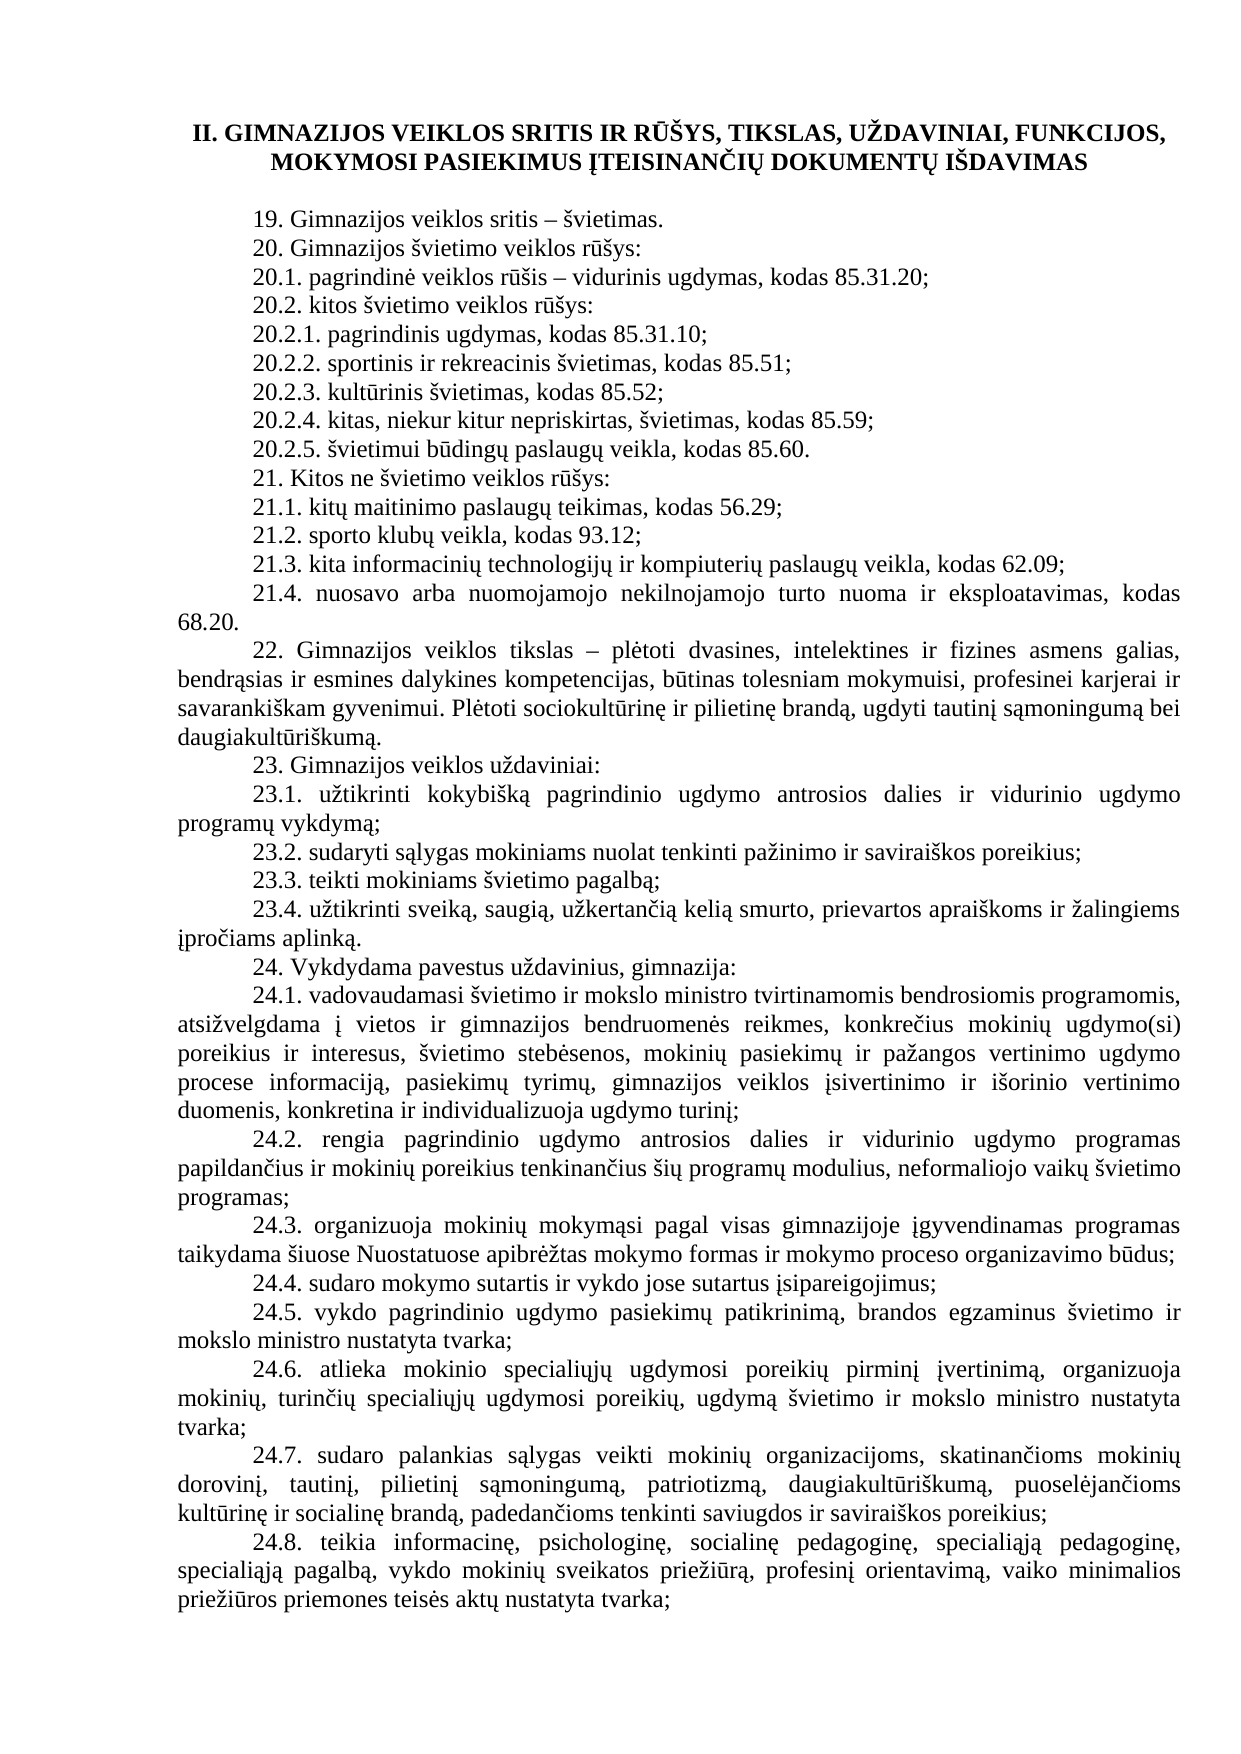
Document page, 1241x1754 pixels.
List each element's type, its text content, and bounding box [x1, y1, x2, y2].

text 24.2. rengia pagrindinio ugdymo antrosios dalies ir vidurinio ugdymo programas papildančius ir mokinių poreikius tenkinančius šių programų modulius, neformaliojo vaikų švietimo programas; [177, 1124, 1181, 1211]
text 20.2. kitos švietimo veiklos rūšys: [177, 291, 1181, 319]
text 24.1. vadovaudamasi švietimo ir mokslo ministro tvirtinamomis bendrosiomis programomis, atsižvelgdama į vietos ir gimnazijos bendruomenės reikmes, konkrečius mokinių ugdymo(si) poreikius ir interesus, švietimo stebėsenos, mokinių pasiekimų ir pažangos vertinimo ugdymo procese informaciją, pasiekimų tyrimų, gimnazijos veiklos įsivertinimo ir išorinio vertinimo duomenis, konkretina ir individualizuoja ugdymo turinį; [177, 981, 1181, 1124]
text 23.3. teikti mokiniams švietimo pagalbą; [177, 866, 1181, 894]
text 20. Gimnazijos švietimo veiklos rūšys: [177, 233, 1181, 262]
text 24.6. atlieka mokinio specialiųjų ugdymosi poreikių pirminį įvertinimą, organizuoja mokinių, turinčių specialiųjų ugdymosi poreikių, ugdymą švietimo ir mokslo ministro nustatyta tvarka; [177, 1354, 1181, 1441]
text 24.3. organizuoja mokinių mokymąsi pagal visas gimnazijoje įgyvendinamas programas taikydama šiuose Nuostatuose apibrėžtas mokymo formas ir mokymo proceso organizavimo būdus; [177, 1211, 1181, 1268]
text 20.1. pagrindinė veiklos rūšis – vidurinis ugdymas, kodas 85.31.20; [177, 262, 1181, 291]
text 24.8. teikia informacinę, psichologinę, socialinę pedagoginę, specialiąją pedagoginę, specialiąją pagalbą, vykdo mokinių sveikatos priežiūrą, profesinį orientavimą, vaiko minimalios priežiūros priemones teisės aktų nustatyta tvarka; [177, 1527, 1181, 1613]
text 23.1. užtikrinti kokybišką pagrindinio ugdymo antrosios dalies ir vidurinio ugdymo programų vykdymą; [177, 779, 1181, 837]
text 24.5. vykdo pagrindinio ugdymo pasiekimų patikrinimą, brandos egzaminus švietimo ir mokslo ministro nustatyta tvarka; [177, 1297, 1181, 1354]
text 23.2. sudaryti sąlygas mokiniams nuolat tenkinti pažinimo ir saviraiškos poreikius; [177, 837, 1181, 866]
text 22. Gimnazijos veiklos tikslas – plėtoti dvasines, intelektines ir fizines asmens galias, bendrąsias ir esmines dalykines kompetencijas, būtinas tolesniam mokymuisi, profesinei karjerai ir savarankiškam gyvenimui. Plėtoti sociokultūrinę ir pilietinę brandą, ugdyti tautinį sąmoningumą bei daugiakultūriškumą. [177, 636, 1181, 751]
text 20.2.2. sportinis ir rekreacinis švietimas, kodas 85.51; [177, 348, 1181, 377]
text 20.2.5. švietimui būdingų paslaugų veikla, kodas 85.60. [177, 434, 1181, 463]
text 24. Vykdydama pavestus uždavinius, gimnazija: [177, 952, 1181, 981]
text 24.7. sudaro palankias sąlygas veikti mokinių organizacijoms, skatinančioms mokinių dorovinį, tautinį, pilietinį sąmoningumą, patriotizmą, daugiakultūriškumą, puoselėjančioms kultūrinę ir socialinę brandą, padedančioms tenkinti saviugdos ir saviraiškos poreikius; [177, 1441, 1181, 1527]
text 24.4. sudaro mokymo sutartis ir vykdo jose sutartus įsipareigojimus; [177, 1268, 1181, 1297]
text 20.2.1. pagrindinis ugdymas, kodas 85.31.10; [177, 319, 1181, 348]
text 20.2.4. kitas, niekur kitur nepriskirtas, švietimas, kodas 85.59; [177, 406, 1181, 434]
text 23.4. užtikrinti sveiką, saugią, užkertančią kelią smurto, prievartos apraiškoms ir žalingiems įpročiams aplinką. [177, 894, 1181, 952]
text 21. Kitos ne švietimo veiklos rūšys: [177, 463, 1181, 492]
text 23. Gimnazijos veiklos uždaviniai: [177, 751, 1181, 779]
text 21.2. sporto klubų veikla, kodas 93.12; [177, 521, 1181, 549]
text II. GIMNAZIJOS VEIKLOS SRITIS IR RŪŠYS, TIKSLAS, UŽDAVINIAI, FUNKCIJOS, MOKYMOSI PASIEKIMUS ĮTEISINANČIŲ DOKUMENTŲ IŠDAVIMAS [177, 118, 1181, 176]
text 19. Gimnazijos veiklos sritis – švietimas. [177, 204, 1181, 233]
text 21.1. kitų maitinimo paslaugų teikimas, kodas 56.29; [177, 492, 1181, 521]
text 21.4. nuosavo arba nuomojamojo nekilnojamojo turto nuoma ir eksploatavimas, kodas 68.20. [177, 578, 1181, 636]
text 20.2.3. kultūrinis švietimas, kodas 85.52; [177, 377, 1181, 406]
text 21.3. kita informacinių technologijų ir kompiuterių paslaugų veikla, kodas 62.09; [177, 549, 1181, 578]
